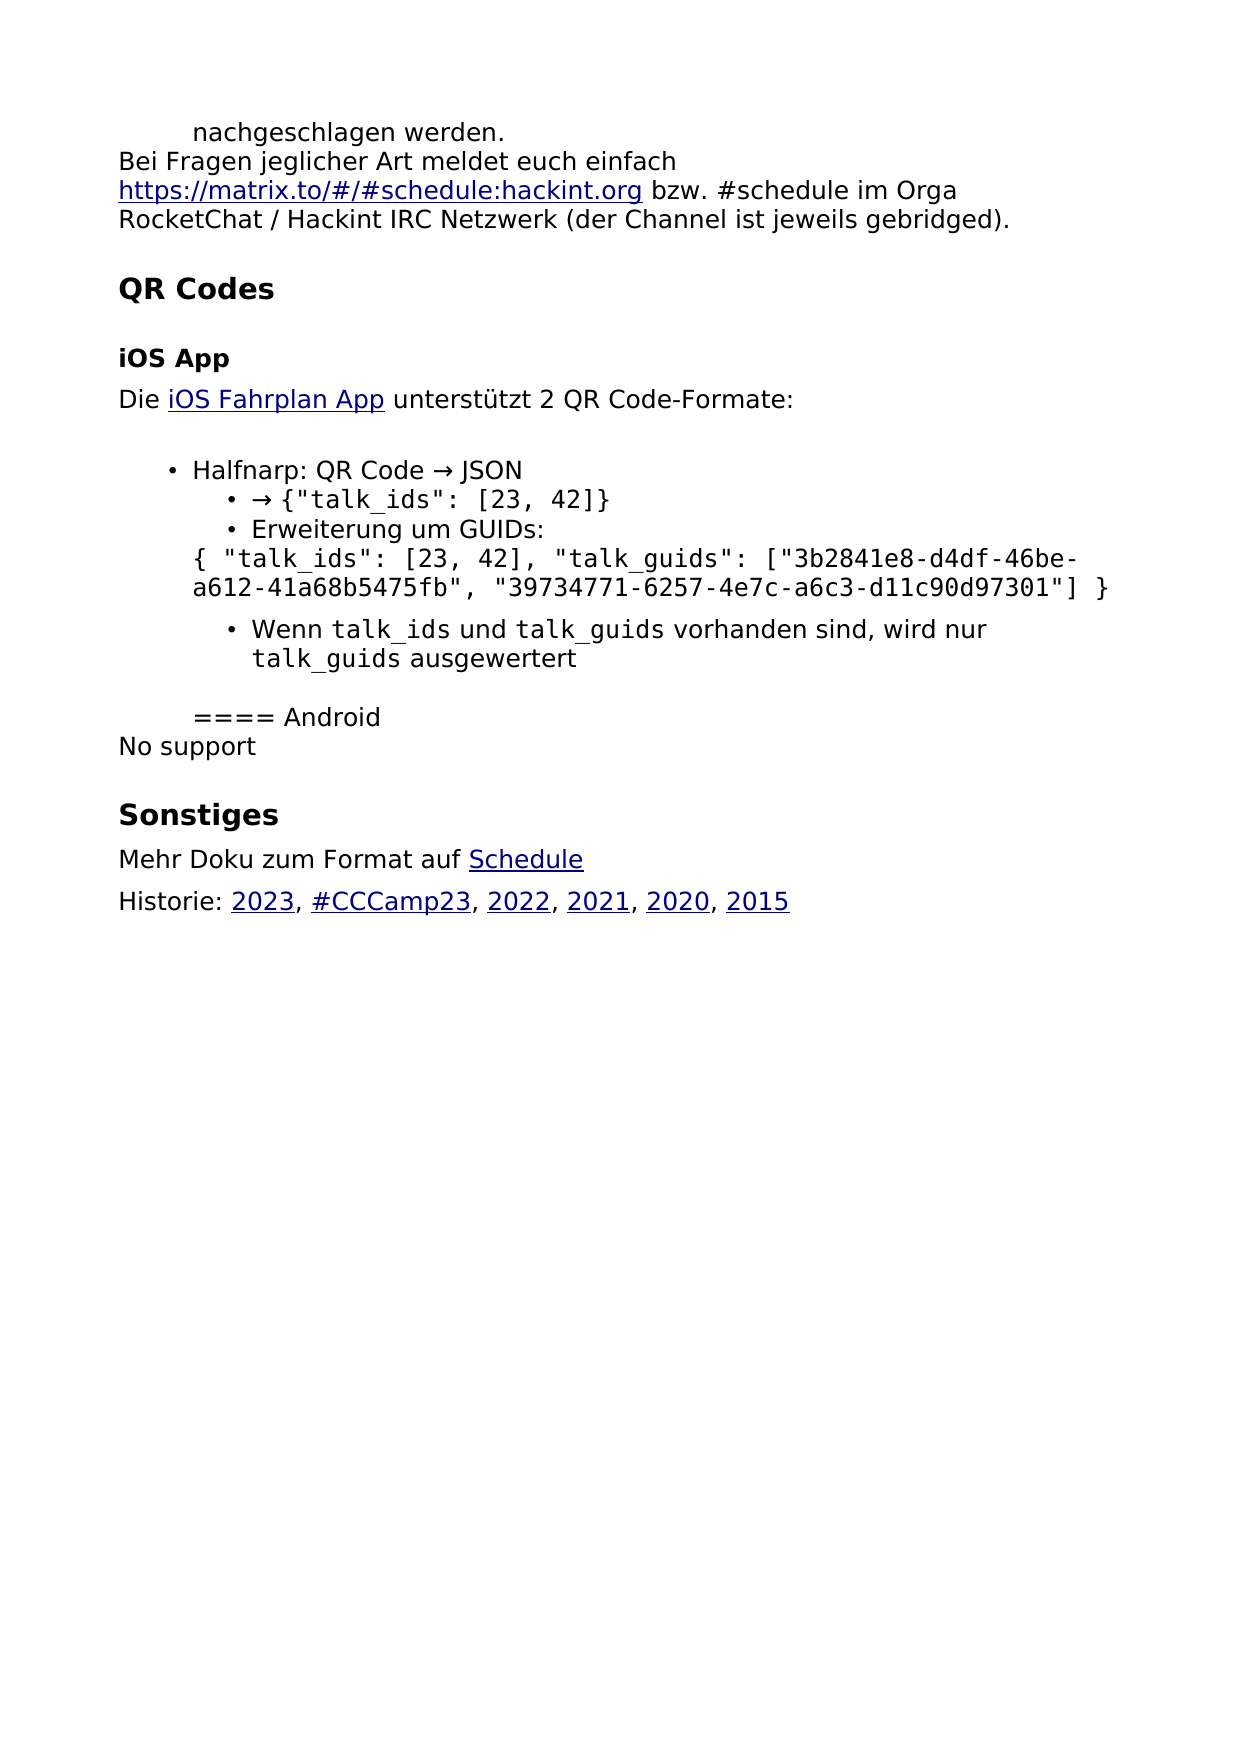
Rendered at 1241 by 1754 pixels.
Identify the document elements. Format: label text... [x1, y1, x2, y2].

subtitle QR Codes [118, 272, 1122, 306]
text Mehr Doku zum Format auf Schedule [118, 845, 1122, 874]
text Bei Fragen jeglicher Art meldet euch einfach https://matrix.to/#/#schedule:hackint.org bzw. #schedule im Orga RocketChat / Hackint IRC Netzwerk (der Channel ist jeweils gebridged). [118, 147, 1122, 235]
text Historie: 2023, #CCCamp23, 2022, 2021, 2020, 2015 [118, 887, 1122, 916]
list → {"talk_ids": [23, 42]} [236, 486, 1122, 515]
subtitle iOS App [118, 344, 1122, 373]
text No support [118, 732, 1122, 761]
text Die iOS Fahrplan App unterstützt 2 QR Code-Formate: [118, 385, 1122, 414]
list nachgeschlagen werden. [177, 118, 1122, 147]
subtitle Sonstiges [118, 798, 1122, 832]
list Halfnarp: QR Code → JSON [177, 457, 1122, 486]
list { "talk_ids": [23, 42], "talk_guids": ["3b2841e8-d4df-46be-a612-41a68b5475fb", "39734771-6257-4e7c-a6c3-d11c90d97301"] } [177, 544, 1122, 602]
list Erweiterung um GUIDs: [236, 515, 1122, 544]
list ==== Android [177, 703, 1122, 732]
list Wenn talk_ids und talk_guids vorhanden sind, wird nur talk_guids ausgewertert [236, 615, 1122, 673]
